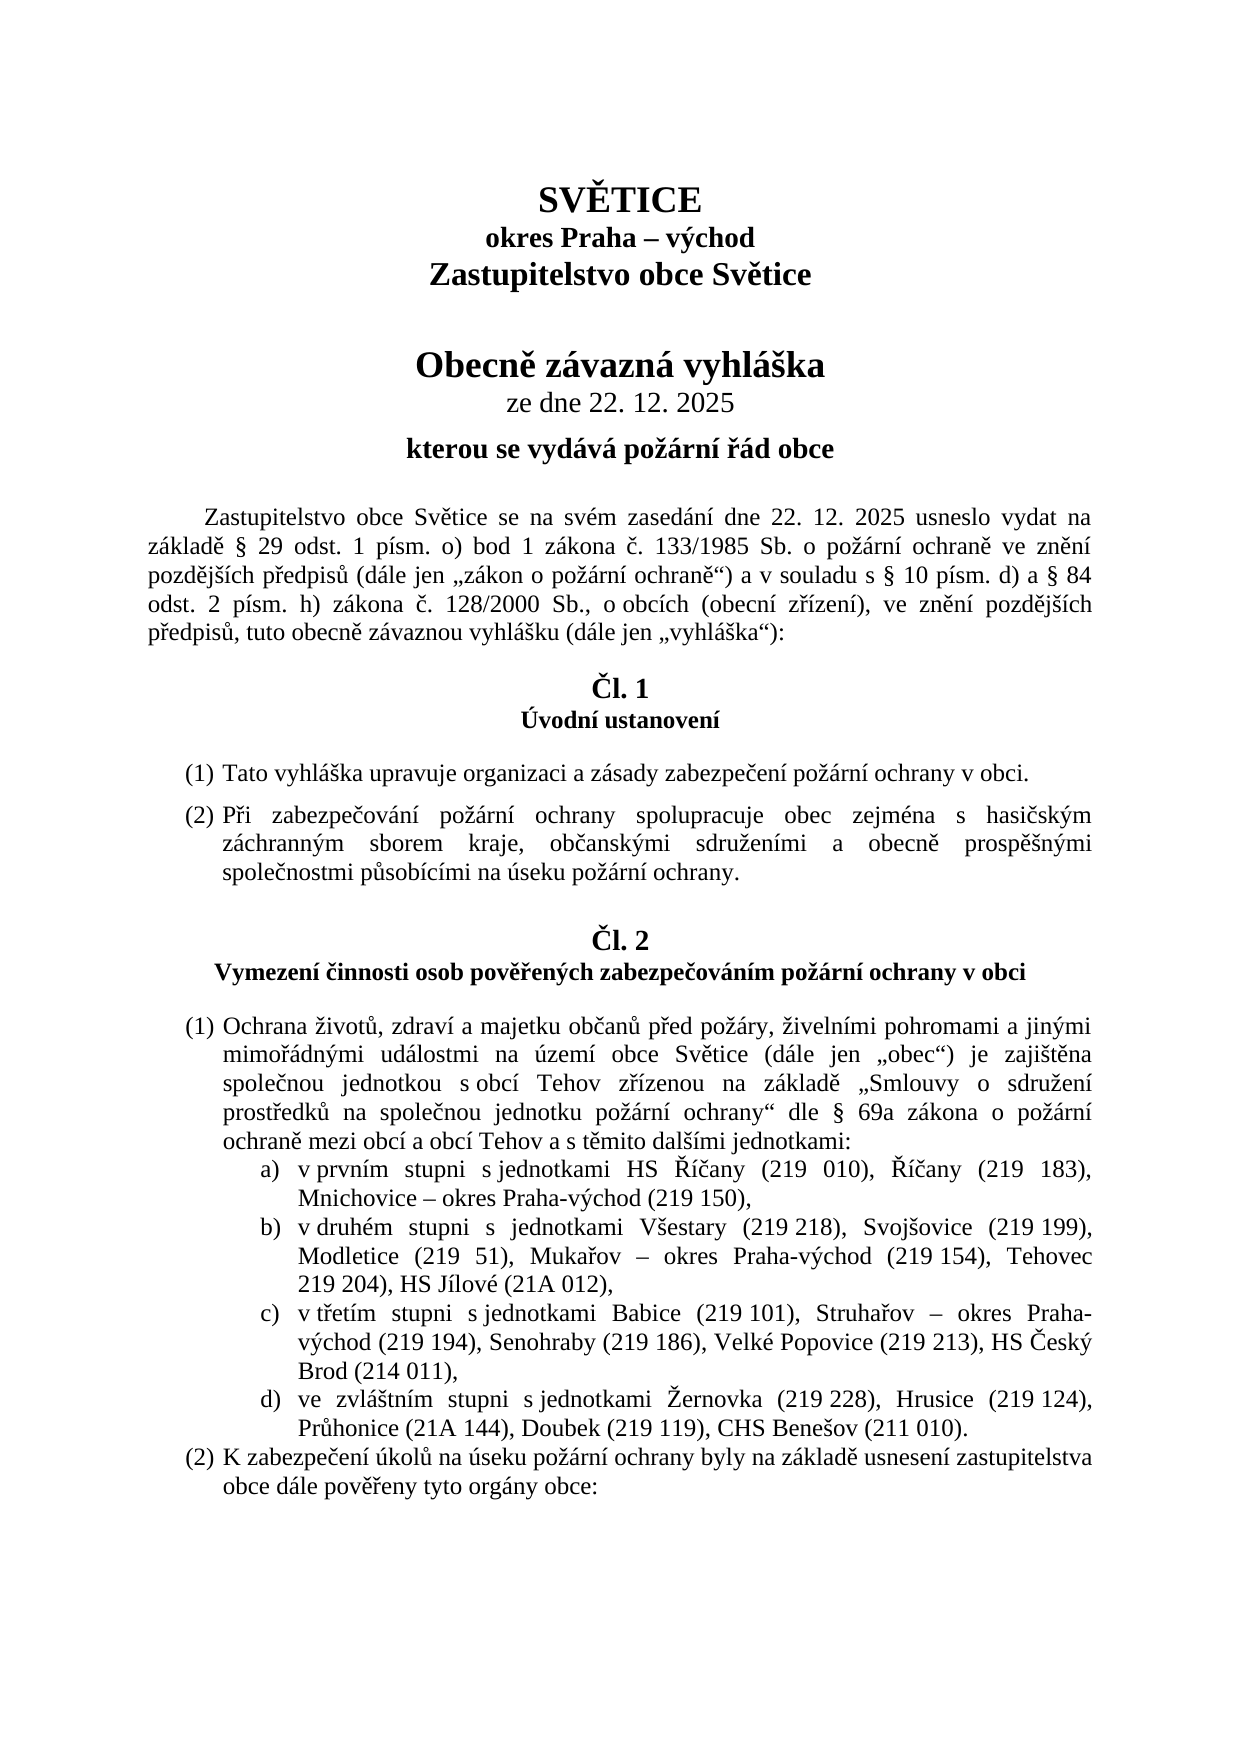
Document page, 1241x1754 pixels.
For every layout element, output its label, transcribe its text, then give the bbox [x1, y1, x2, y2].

text Obecně závazná vyhláška [148, 342, 1093, 385]
list K zabezpečení úkolů na úseku požární ochrany byly na základě usnesení zastupitelstva obce dále pověřeny tyto orgány obce: [185, 1442, 1093, 1499]
text okres Praha – východ [148, 220, 1093, 254]
text SVĚTICE [148, 177, 1093, 220]
text Čl. 1 [148, 671, 1093, 705]
list Při zabezpečování požární ochrany spolupracuje obec zejména s hasičským záchranným sborem kraje, občanskými sdruženími a obecně prospěšnými společnostmi působícími na úseku požární ochrany. [185, 800, 1093, 886]
text Zastupitelstvo obce Světice se na svém zasedání dne 22. 12. 2025 usneslo vydat na základě § 29 odst. 1 písm. o) bod 1 zákona č. 133/1985 Sb. o požární ochraně ve znění pozdějších předpisů (dále jen „zákon o požární ochraně“) a v souladu s § 10 písm. d) a § 84 odst. 2 písm. h) zákona č. 128/2000 Sb., o obcích (obecní zřízení), ve znění pozdějších předpisů, tuto obecně závaznou vyhlášku (dále jen „vyhláška“): [148, 502, 1093, 646]
list ve zvláštním stupni s jednotkami Žernovka (219 228), Hrusice (219 124), Průhonice (21A 144), Doubek (219 119), CHS Benešov (211 010). [260, 1384, 1093, 1442]
text Čl. 2 [148, 923, 1093, 957]
text Vymezení činnosti osob pověřených zabezpečováním požární ochrany v obci [148, 957, 1093, 986]
text kterou se vydává požární řád obce [148, 431, 1093, 465]
list v druhém stupni s jednotkami Všestary (219 218), Svojšovice (219 199), Modletice (219 51), Mukařov – okres Praha-východ (219 154), Tehovec 219 204), HS Jílové (21A 012), [260, 1212, 1093, 1298]
list Ochrana životů, zdraví a majetku občanů před požáry, živelními pohromami a jinými mimořádnými událostmi na území obce Světice (dále jen „obec“) je zajištěna společnou jednotkou s obcí Tehov zřízenou na základě „Smlouvy o sdružení prostředků na společnou jednotku požární ochrany“ dle § 69a zákona o požární ochraně mezi obcí a obcí Tehov a s těmito dalšími jednotkami: [185, 1011, 1093, 1154]
text ze dne 22. 12. 2025 [148, 385, 1093, 419]
list v třetím stupni s jednotkami Babice (219 101), Struhařov – okres Praha-východ (219 194), Senohraby (219 186), Velké Popovice (219 213), HS Český Brod (214 011), [260, 1298, 1093, 1384]
text Úvodní ustanovení [148, 705, 1093, 733]
list v prvním stupni s jednotkami HS Říčany (219 010), Říčany (219 183), Mnichovice – okres Praha-východ (219 150), [260, 1154, 1093, 1212]
list Tato vyhláška upravuje organizaci a zásady zabezpečení požární ochrany v obci. [185, 758, 1093, 787]
text Zastupitelstvo obce Světice [148, 254, 1093, 292]
